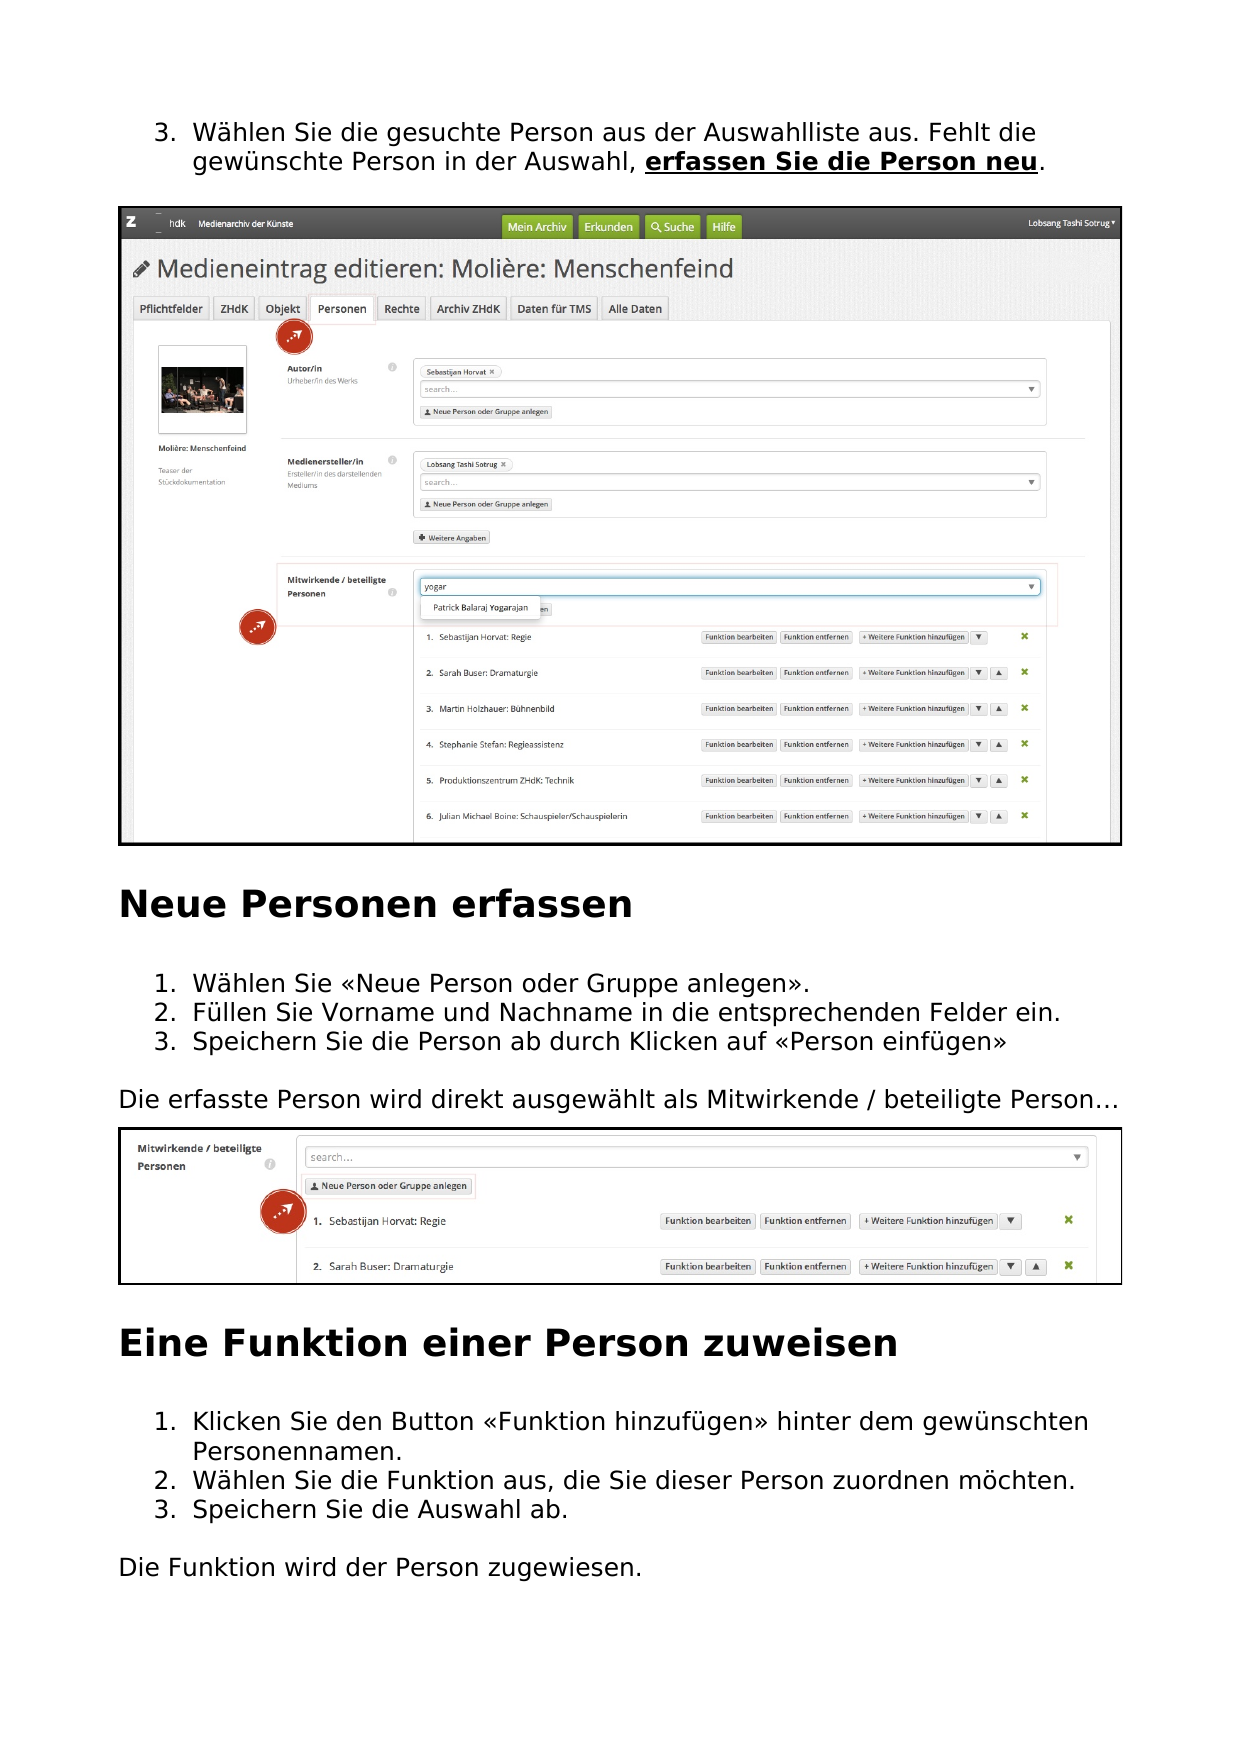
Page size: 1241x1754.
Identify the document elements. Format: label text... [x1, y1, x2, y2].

picture [118, 1127, 1123, 1285]
list Wählen Sie die gesuchte Person aus der Auswahlliste aus. Fehlt die gewünschte Person in der Auswahl, erfassen Sie die Person neu. [177, 118, 1122, 176]
list Wählen Sie «Neue Person oder Gruppe anlegen». [177, 969, 1122, 998]
list Speichern Sie die Person ab durch Klicken auf «Person einfügen» [177, 1027, 1122, 1056]
subtitle Neue Personen erfassen [118, 883, 1122, 927]
subtitle Eine Funktion einer Person zuweisen [118, 1322, 1122, 1366]
picture [118, 206, 1123, 846]
list Klicken Sie den Button «Funktion hinzufügen» hinter dem gewünschten Personennamen. [177, 1407, 1122, 1466]
text Die Funktion wird der Person zugewiesen. [118, 1554, 1122, 1583]
text Die erfasste Person wird direkt ausgewählt als Mitwirkende / beteiligte Person… [118, 1086, 1122, 1115]
list Füllen Sie Vorname und Nachname in die entsprechenden Felder ein. [177, 998, 1122, 1027]
list Wählen Sie die Funktion aus, die Sie dieser Person zuordnen möchten. [177, 1466, 1122, 1495]
list Speichern Sie die Auswahl ab. [177, 1495, 1122, 1524]
